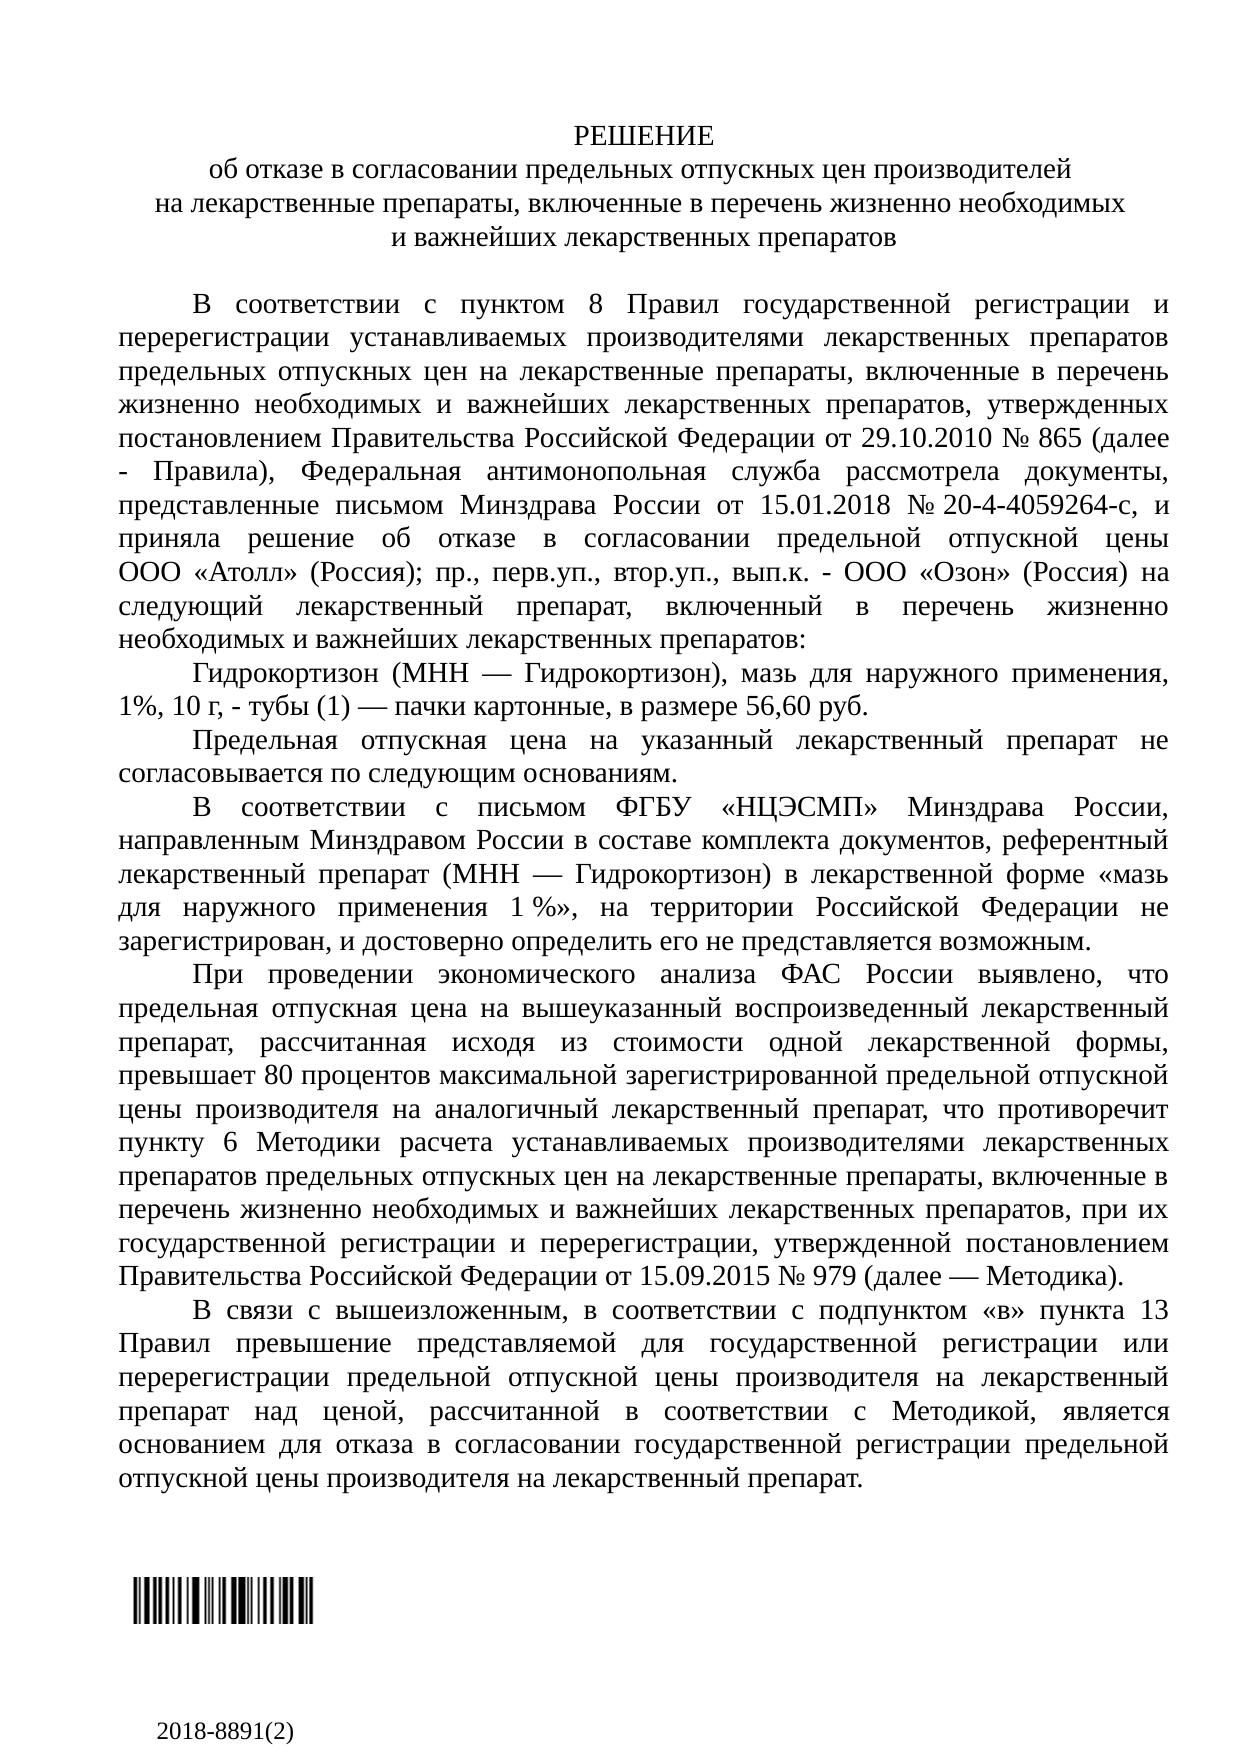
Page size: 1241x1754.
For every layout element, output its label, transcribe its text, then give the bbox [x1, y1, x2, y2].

text В соответствии с письмом ФГБУ «НЦЭСМП» Минздрава России, направленным Минздравом России в составе комплекта документов, референтный лекарственный препарат (МНН — Гидрокортизон) в лекарственной форме «мазь для наружного применения 1 %», на территории Российской Федерации не зарегистрирован, и достоверно определить его не представляется возможным. [118, 789, 1170, 957]
text При проведении экономического анализа ФАС России выявлено, что предельная отпускная цена на вышеуказанный воспроизведенный лекарственный препарат, рассчитанная исходя из стоимости одной лекарственной формы, превышает 80 процентов максимальной зарегистрированной предельной отпускной цены производителя на аналогичный лекарственный препарат, что противоречит пункту 6 Методики расчета устанавливаемых производителями лекарственных препаратов предельных отпускных цен на лекарственные препараты, включенные в перечень жизненно необходимых и важнейших лекарственных препаратов, при их государственной регистрации и перерегистрации, утвержденной постановлением Правительства Российской Федерации от 15.09.2015 № 979 (далее — Методика). [118, 957, 1170, 1292]
text об отказе в согласовании предельных отпускных цен производителей [118, 152, 1170, 185]
picture [118, 1577, 331, 1624]
text Предельная отпускная цена на указанный лекарственный препарат не согласовывается по следующим основаниям. [118, 722, 1170, 789]
text на лекарственные препараты, включенные в перечень жизненно необходимых [118, 185, 1170, 219]
text и важнейших лекарственных препаратов [118, 219, 1170, 252]
text В соответствии с пунктом 8 Правил государственной регистрации и перерегистрации устанавливаемых производителями лекарственных препаратов предельных отпускных цен на лекарственные препараты, включенные в перечень жизненно необходимых и важнейших лекарственных препаратов, утвержденных постановлением Правительства Российской Федерации от 29.10.2010 № 865 (далее - Правила), Федеральная антимонопольная служба рассмотрела документы, представленные письмом Минздрава России от 15.01.2018 № 20-4-4059264-с, и приняла решение об отказе в согласовании предельной отпускной цены ООО «Атолл» (Россия); пр., перв.уп., втор.уп., вып.к. - ООО «Озон» (Россия) на следующий лекарственный препарат, включенный в перечень жизненно необходимых и важнейших лекарственных препаратов: [118, 286, 1170, 655]
text В связи с вышеизложенным, в соответствии с подпунктом «в» пункта 13 Правил превышение представляемой для государственной регистрации или перерегистрации предельной отпускной цены производителя на лекарственный препарат над ценой, рассчитанной в соответствии с Методикой, является основанием для отказа в согласовании государственной регистрации предельной отпускной цены производителя на лекарственный препарат. [118, 1292, 1170, 1493]
text Гидрокортизон (МНН — Гидрокортизон), мазь для наружного применения, 1%, 10 г, - тубы (1) — пачки картонные, в размере 56,60 руб. [118, 655, 1170, 722]
text РЕШЕНИЕ [118, 118, 1170, 152]
